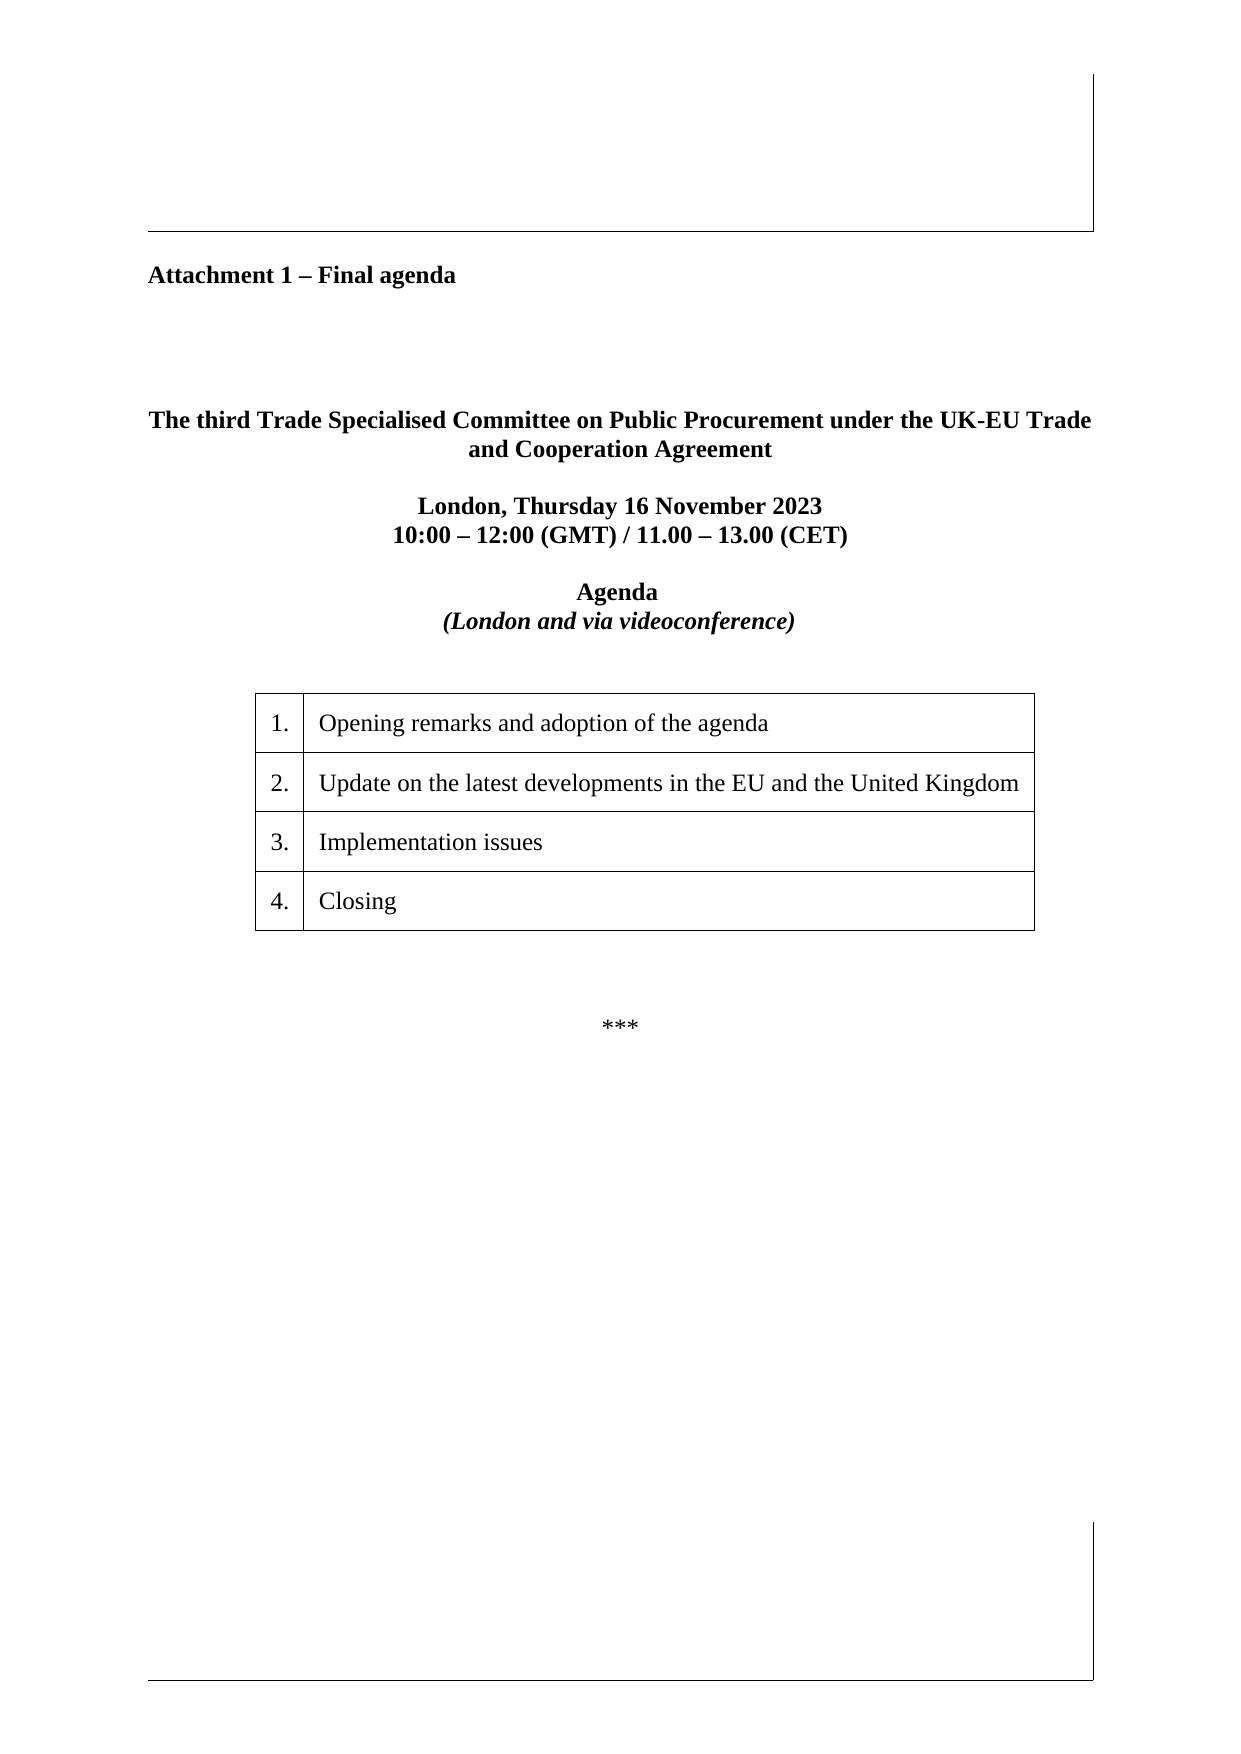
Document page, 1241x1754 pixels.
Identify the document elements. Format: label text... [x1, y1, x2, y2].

table_header Opening remarks and adoption of the agenda [304, 694, 1034, 752]
table_cell 3. [256, 812, 303, 871]
table_cell 2. [256, 753, 303, 811]
text London, Thursday 16 November 2023 [148, 491, 1093, 520]
table_cell 4. [256, 872, 303, 930]
text (London and via videoconference) [148, 606, 1093, 635]
text Attachment 1 – Final agenda [148, 260, 1093, 289]
table_header [178, 347, 201, 405]
text Agenda [148, 577, 1093, 606]
table_cell Implementation issues [304, 812, 1034, 871]
table_header [148, 347, 178, 405]
text 10:00 – 12:00 (GMT) / 11.00 – 13.00 (CET) [148, 520, 1093, 549]
text *** [148, 1013, 1093, 1042]
table_cell Update on the latest developments in the EU and the United Kingdom [304, 753, 1034, 811]
text The third Trade Specialised Committee on Public Procurement under the UK-EU Trade and Cooperation Agreement [148, 405, 1093, 462]
table_cell Closing [304, 872, 1034, 930]
table_header 1. [256, 694, 303, 752]
